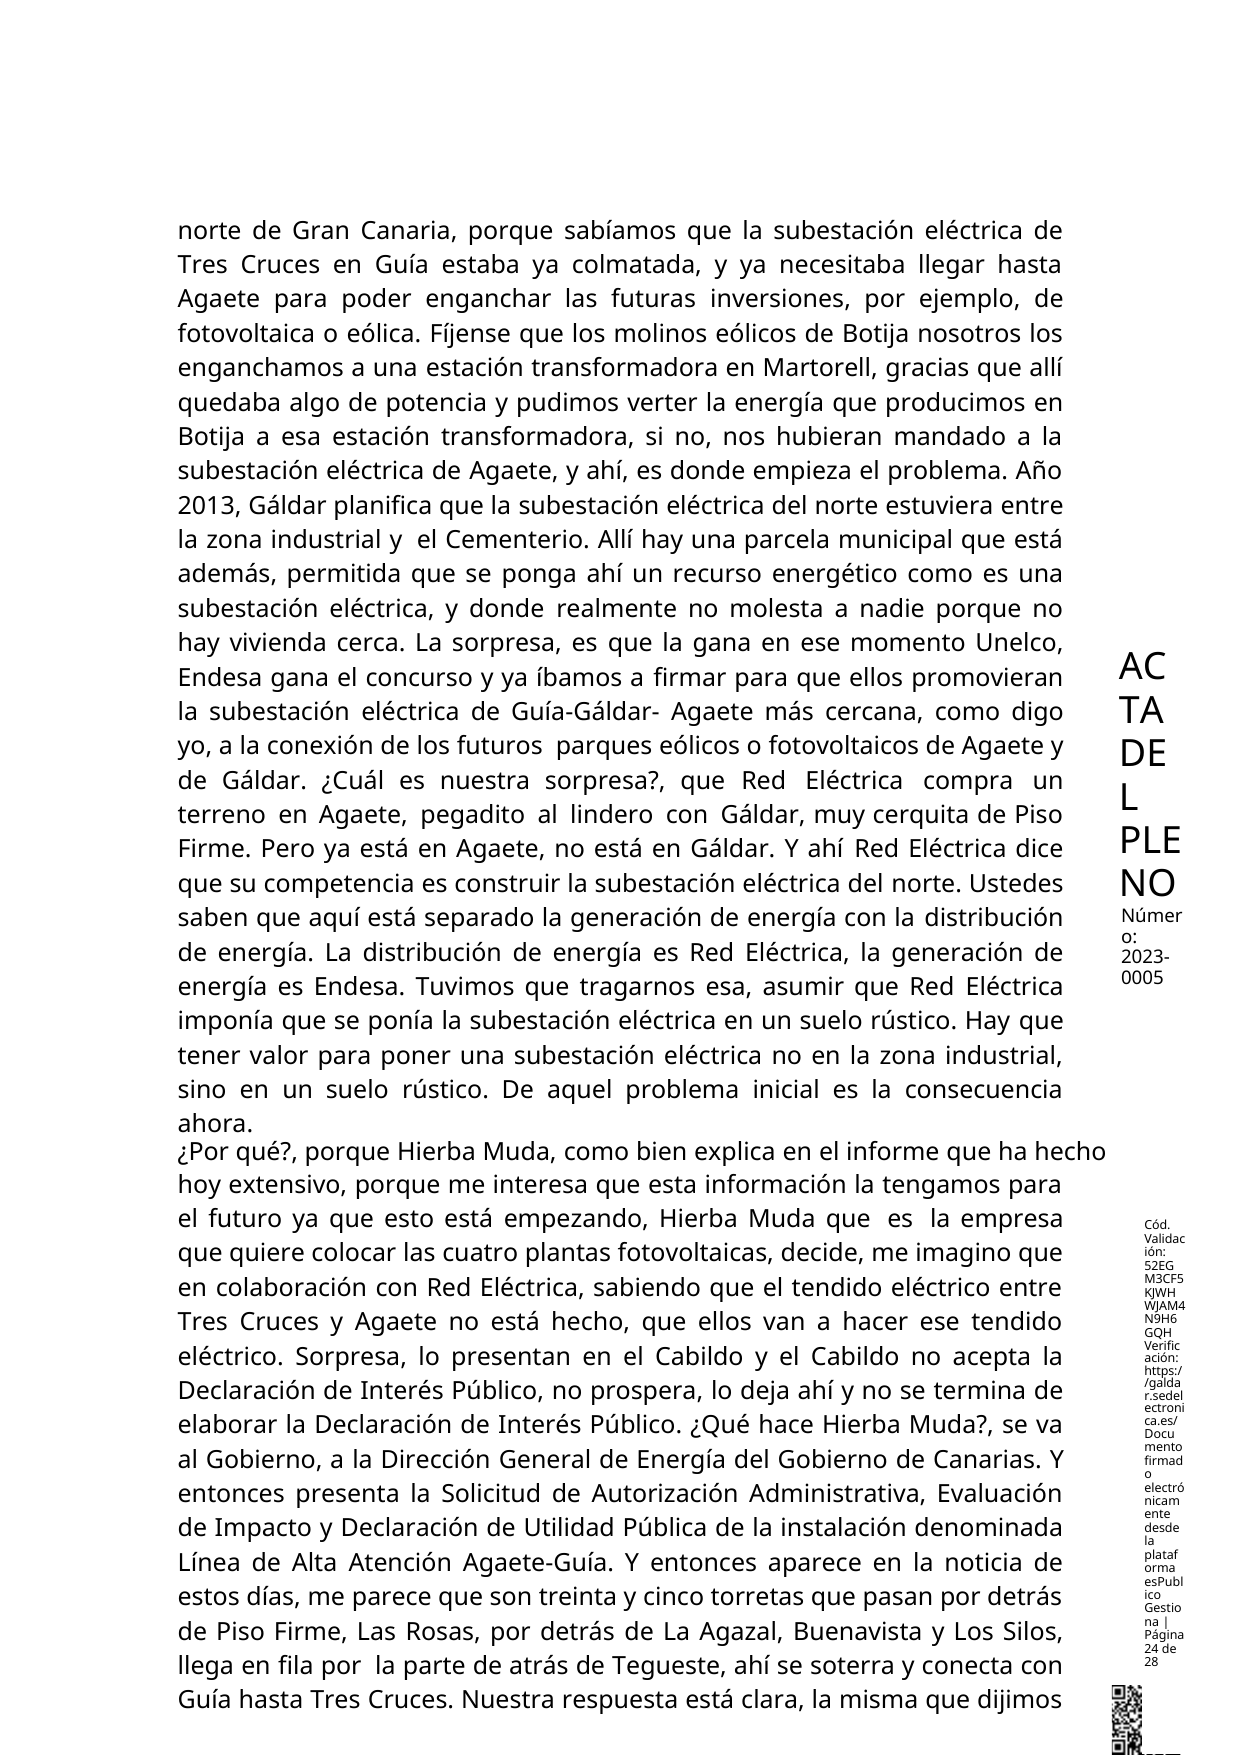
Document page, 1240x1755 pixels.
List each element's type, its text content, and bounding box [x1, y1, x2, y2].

text ¿Por qué?, porque Hierba Muda, como bien explica en el informe que ha hecho [177, 1140, 1192, 1166]
text Cód. Validación: 52EGM3CF5KJWHWJAM4N9H6GQH [1144, 1219, 1185, 1340]
text ACTA DEL PLENO [1119, 645, 1185, 906]
text hoy extensivo, porque me interesa que esta información la tengamos para el futuro ya que esto está empezando, Hierba Muda que es la empresa que quiere colocar las cuatro plantas fotovoltaicas, decide, me imagino que en colaboración con Red Eléctrica, sabiendo que el tendido eléctrico entre Tres Cruces y Agaete no está hecho, que ellos van a hacer ese tendido eléctrico. Sorpresa, lo presentan en el Cabildo y el Cabildo no acepta la Declaración de Interés Público, no prospera, lo deja ahí y no se termina de elaborar la Declaración de Interés Público. ¿Qué hace Hierba Muda?, se va al Gobierno, a la Dirección General de Energía del Gobierno de Canarias. Y entonces presenta la Solicitud de Autorización Administrativa, Evaluación de Impacto y Declaración de Utilidad Pública de la instalación denominada Línea de Alta Atención Agaete-Guía. Y entonces aparece en la noticia de estos días, me parece que son treinta y cinco torretas que pasan por detrás de Piso Firme, Las Rosas, por detrás de La Agazal, Buenavista y Los Silos, llega en fila por la parte de atrás de Tegueste, ahí se soterra y conecta con Guía hasta Tres Cruces. Nuestra respuesta está clara, la misma que dijimos [177, 1166, 1064, 1716]
text Documento firmado electrónicamente desde la plataforma esPublico Gestiona | Página 24 de 28 [1144, 1427, 1185, 1669]
text Número: 2023-0005 Fecha: 29/05/2023 [1121, 906, 1185, 989]
text Verificación: https://galdar.sedelectronica.es/ [1144, 1340, 1185, 1427]
text norte de Gran Canaria, porque sabíamos que la subestación eléctrica de Tres Cruces en Guía estaba ya colmatada, y ya necesitaba llegar hasta Agaete para poder enganchar las futuras inversiones, por ejemplo, de fotovoltaica o eólica. Fíjense que los molinos eólicos de Botija nosotros los enganchamos a una estación transformadora en Martorell, gracias que allí quedaba algo de potencia y pudimos verter la energía que producimos en Botija a esa estación transformadora, si no, nos hubieran mandado a la subestación eléctrica de Agaete, y ahí, es donde empieza el problema. Año 2013, Gáldar planifica que la subestación eléctrica del norte estuviera entre la zona industrial y el Cementerio. Allí hay una parcela municipal que está además, permitida que se ponga ahí un recurso energético como es una subestación eléctrica, y donde realmente no molesta a nadie porque no hay vivienda cerca. La sorpresa, es que la gana en ese momento Unelco, Endesa gana el concurso y ya íbamos a firmar para que ellos promovieran la subestación eléctrica de Guía-Gáldar- Agaete más cercana, como digo yo, a la conexión de los futuros parques eólicos o fotovoltaicos de Agaete y de Gáldar. ¿Cuál es nuestra sorpresa?, que Red Eléctrica compra un terreno en Agaete, pegadito al lindero con Gáldar, muy cerquita de Piso Firme. Pero ya está en Agaete, no está en Gáldar. Y ahí Red Eléctrica dice que su competencia es construir la subestación eléctrica del norte. Ustedes saben que aquí está separado la generación de energía con la distribución de energía. La distribución de energía es Red Eléctrica, la generación de energía es Endesa. Tuvimos que tragarnos esa, asumir que Red Eléctrica imponía que se ponía la subestación eléctrica en un suelo rústico. Hay que tener valor para poner una subestación eléctrica no en la zona industrial, sino en un suelo rústico. De aquel problema inicial es la consecuencia ahora. [177, 212, 1064, 1140]
